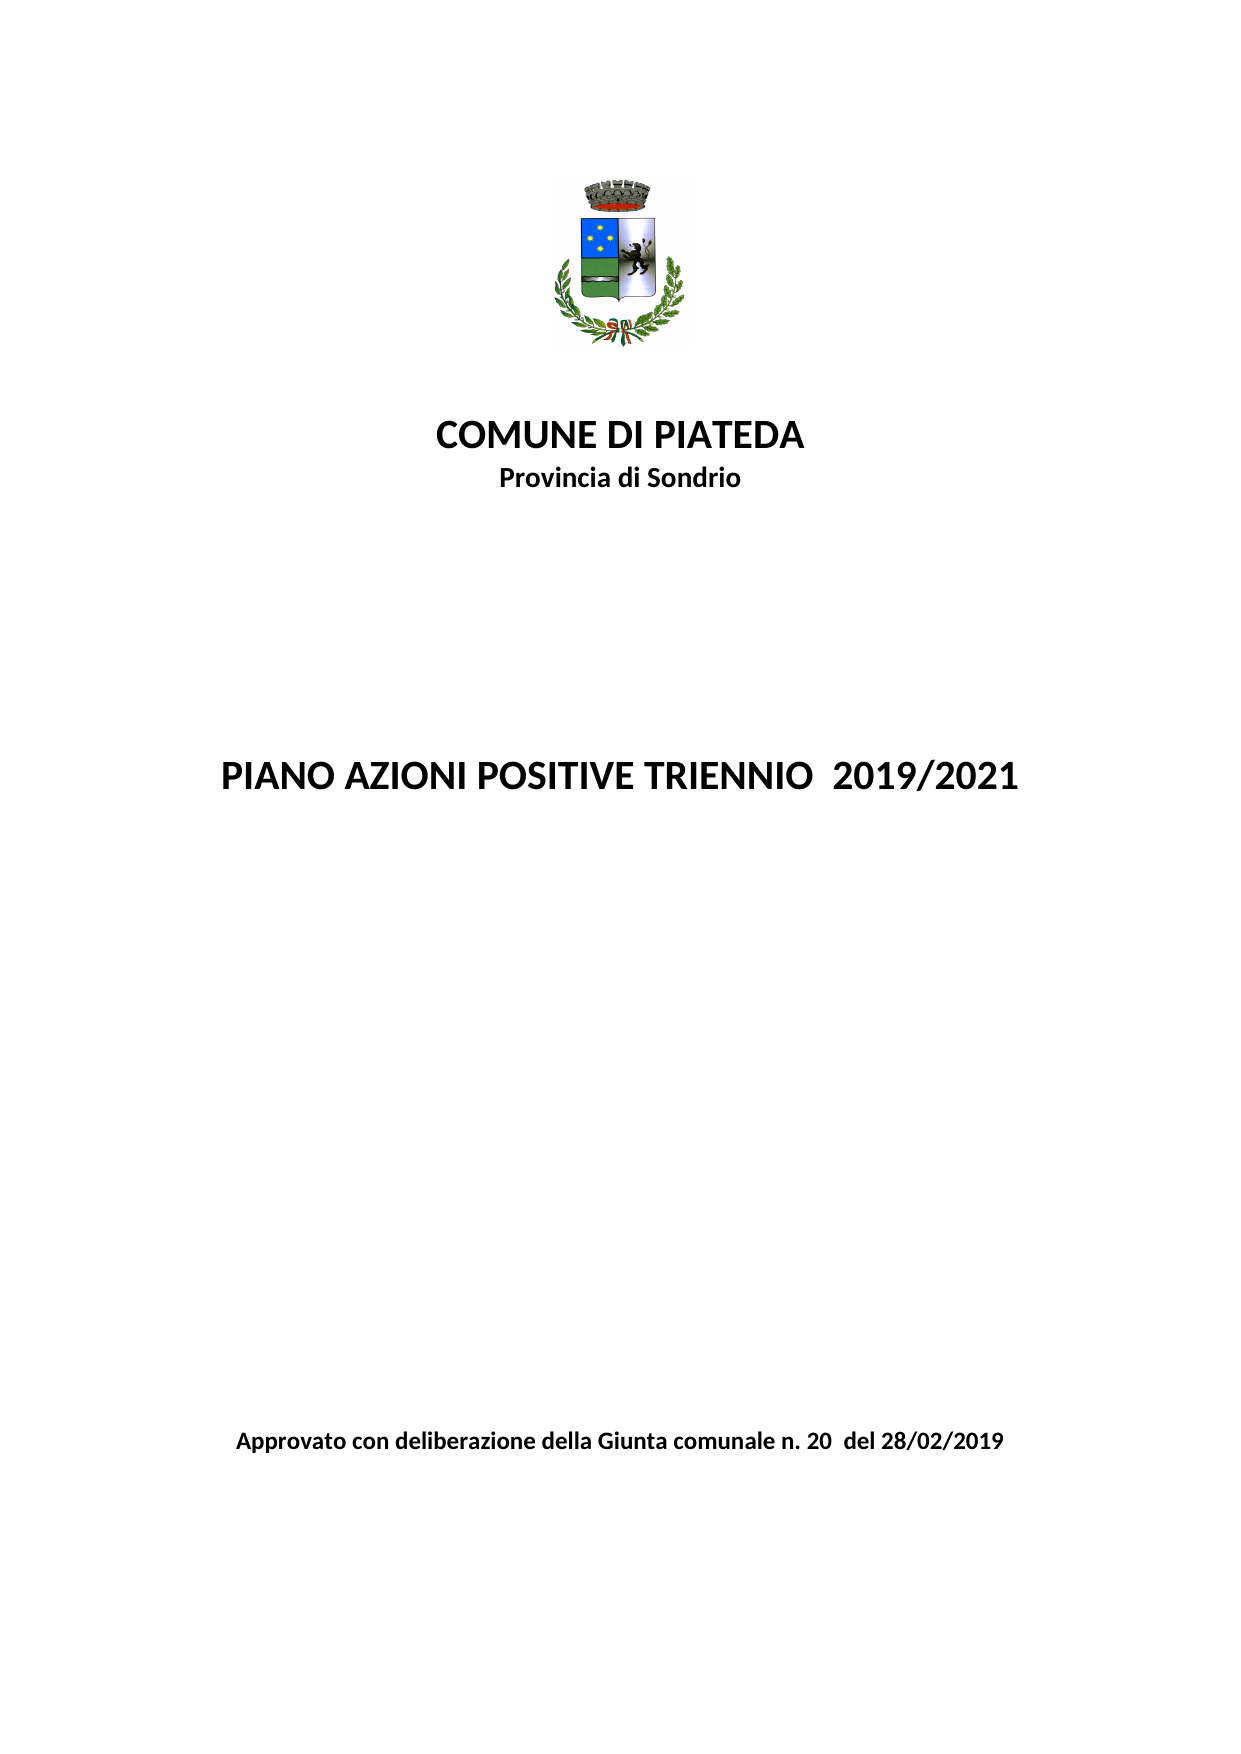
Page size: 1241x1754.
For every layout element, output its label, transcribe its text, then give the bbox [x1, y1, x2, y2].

text PIANO AZIONI POSITIVE TRIENNIO 2019/2021 [118, 749, 1122, 799]
text Approvato con deliberazione della Giunta comunale n. 20 del 28/02/2019 [118, 1425, 1122, 1456]
text Provincia di Sondrio [118, 459, 1122, 494]
text COMUNE DI PIATEDA [118, 408, 1122, 459]
